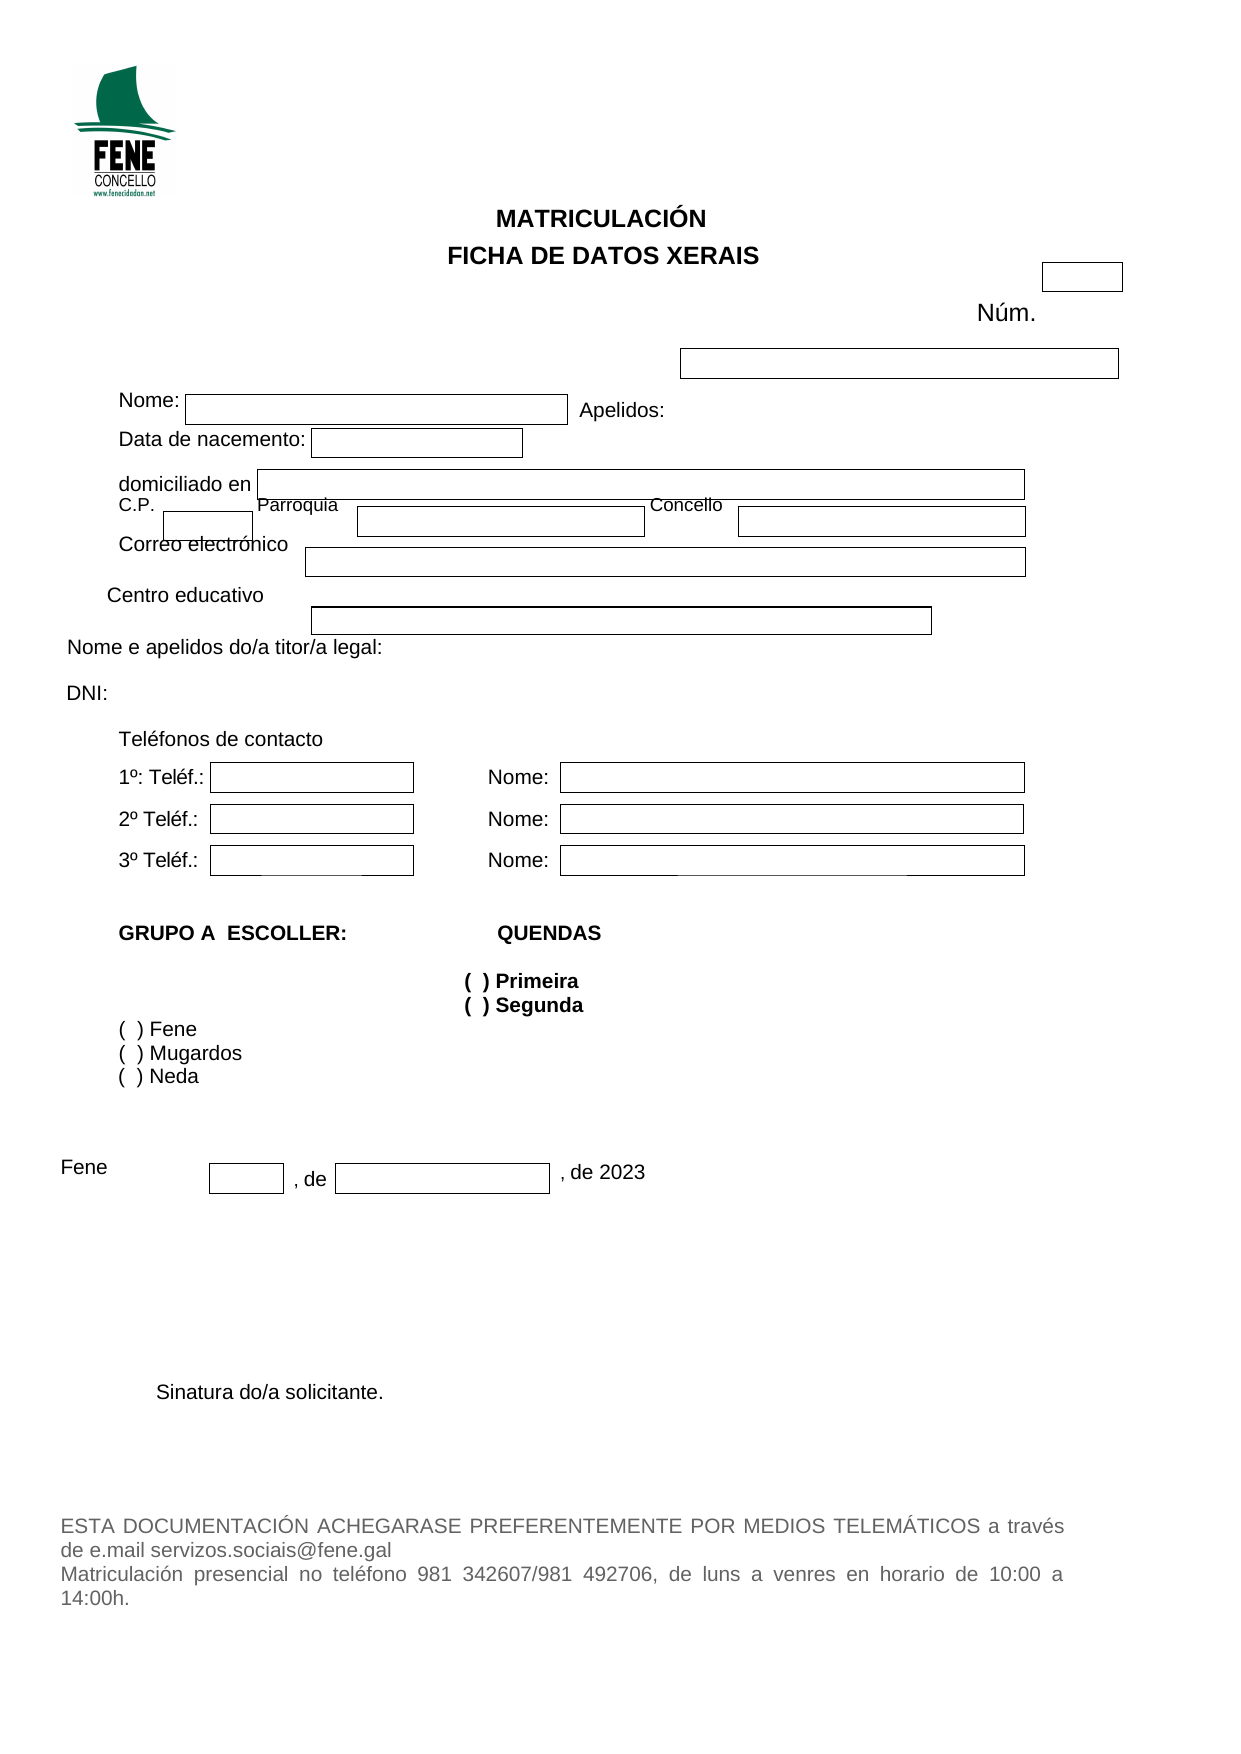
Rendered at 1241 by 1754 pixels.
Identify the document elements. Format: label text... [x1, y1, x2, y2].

text ( ) Neda [60, 1064, 1065, 1088]
text ( ) Fene [118, 1016, 1065, 1040]
text MATRICULACIÓN [447, 204, 1065, 233]
text Parroquia [252, 496, 346, 515]
text Núm. [60, 298, 1036, 327]
text Nome: [118, 388, 310, 412]
text [1024, 807, 1065, 831]
text Teléfonos de contacto [118, 726, 1065, 750]
picture [72, 64, 177, 197]
text Concello [644, 496, 1065, 515]
text Correo electrónico [118, 532, 1065, 556]
text Data de nacemento: domiciliado en [118, 426, 308, 496]
text ( ) Segunda [118, 992, 1065, 1016]
text Apelidos: [573, 397, 1065, 421]
text FICHA DE DATOS XERAIS [447, 241, 1065, 270]
text 3º Teléf.: Nome: [118, 848, 560, 872]
text Nome e apelidos do/a titor/a legal: [60, 635, 1065, 659]
text , de 2023 [560, 1160, 1065, 1184]
text ESTA DOCUMENTACIÓN ACHEGARASE PREFERENTEMENTE POR MEDIOS TELEMÁTICOS a través de e.mail servizos.sociais@fene.gal [60, 1514, 1065, 1562]
text [561, 807, 1023, 831]
text DNI: [60, 680, 1065, 704]
text Fene [60, 1155, 203, 1179]
text 2º Teléf.: Nome: [118, 807, 560, 831]
text [561, 848, 1024, 872]
text 1º: Teléf.: Nome: [118, 765, 560, 789]
text [561, 765, 1024, 789]
text C.P. [118, 496, 156, 515]
text ( ) Primeira [118, 968, 1065, 992]
text , de [293, 1167, 335, 1191]
text [1025, 848, 1065, 872]
table_header [312, 608, 931, 634]
text [1025, 765, 1065, 789]
text ( ) Mugardos [118, 1040, 1065, 1064]
text [336, 1167, 373, 1191]
text Matriculación presencial no teléfono 981 342607/981 492706, de luns a venres en horario de 10:00 a 14:00h. [60, 1562, 1065, 1610]
text GRUPO A ESCOLLER: QUENDAS [118, 921, 1065, 944]
text Centro educativo [60, 582, 1065, 606]
text Sinatura do/a solicitante. [156, 1379, 1065, 1403]
